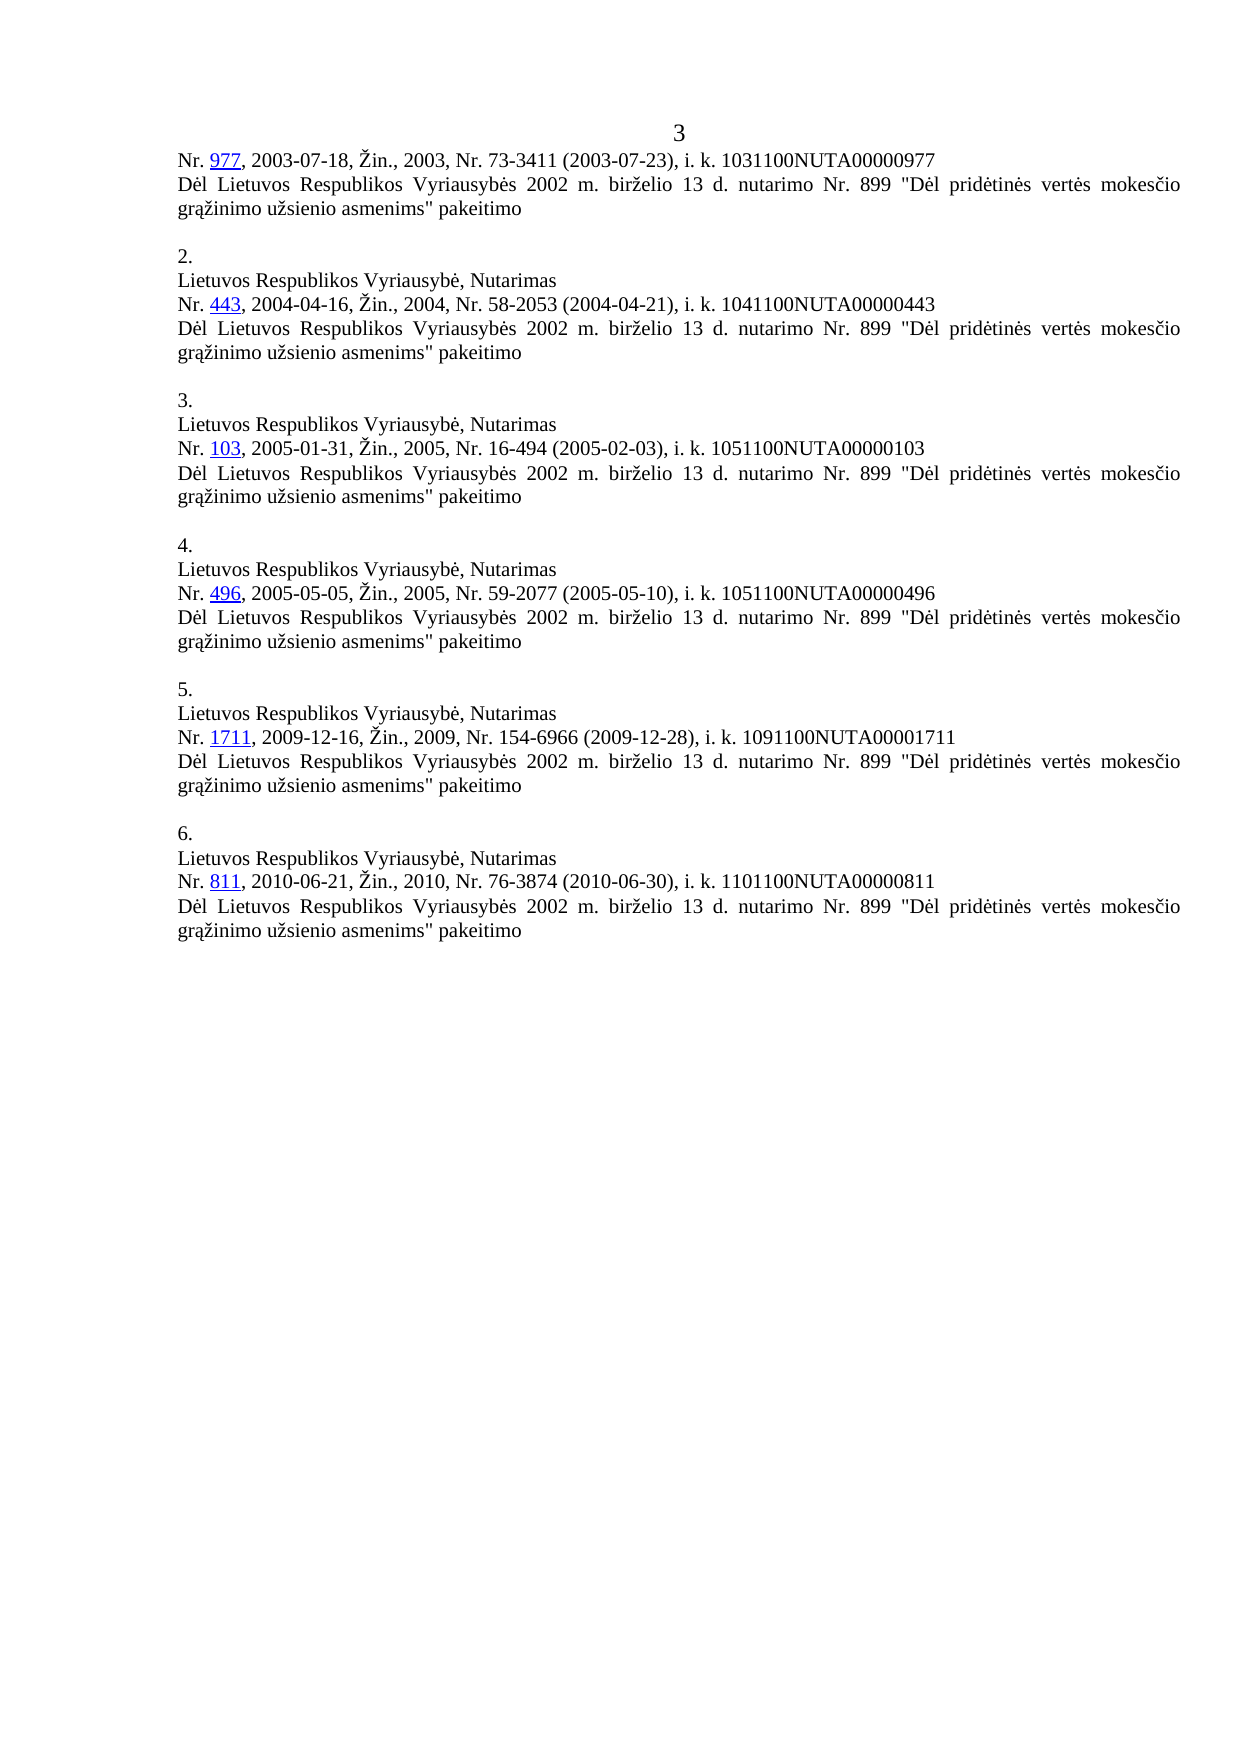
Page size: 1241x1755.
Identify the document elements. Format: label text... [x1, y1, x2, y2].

text Dėl Lietuvos Respublikos Vyriausybės 2002 m. birželio 13 d. nutarimo Nr. 899 "Dėl pridėtinės vertės mokesčio grąžinimo užsienio asmenims" pakeitimo [177, 749, 1181, 797]
text Dėl Lietuvos Respublikos Vyriausybės 2002 m. birželio 13 d. nutarimo Nr. 899 "Dėl pridėtinės vertės mokesčio grąžinimo užsienio asmenims" pakeitimo [177, 893, 1181, 942]
text Lietuvos Respublikos Vyriausybė, Nutarimas [177, 557, 1181, 581]
text Lietuvos Respublikos Vyriausybė, Nutarimas [177, 845, 1181, 869]
text Dėl Lietuvos Respublikos Vyriausybės 2002 m. birželio 13 d. nutarimo Nr. 899 "Dėl pridėtinės vertės mokesčio grąžinimo užsienio asmenims" pakeitimo [177, 460, 1181, 508]
text Lietuvos Respublikos Vyriausybė, Nutarimas [177, 412, 1181, 436]
text Lietuvos Respublikos Vyriausybė, Nutarimas [177, 268, 1181, 292]
text 4. [177, 533, 1181, 557]
text Nr. 496, 2005-05-05, Žin., 2005, Nr. 59-2077 (2005-05-10), i. k. 1051100NUTA00000496 [177, 581, 1181, 605]
text Nr. 811, 2010-06-21, Žin., 2010, Nr. 76-3874 (2010-06-30), i. k. 1101100NUTA00000811 [177, 869, 1181, 893]
text 3. [177, 388, 1181, 412]
text 2. [177, 244, 1181, 268]
text 5. [177, 677, 1181, 701]
text 6. [177, 821, 1181, 845]
text Dėl Lietuvos Respublikos Vyriausybės 2002 m. birželio 13 d. nutarimo Nr. 899 "Dėl pridėtinės vertės mokesčio grąžinimo užsienio asmenims" pakeitimo [177, 172, 1181, 220]
text Dėl Lietuvos Respublikos Vyriausybės 2002 m. birželio 13 d. nutarimo Nr. 899 "Dėl pridėtinės vertės mokesčio grąžinimo užsienio asmenims" pakeitimo [177, 316, 1181, 364]
text Dėl Lietuvos Respublikos Vyriausybės 2002 m. birželio 13 d. nutarimo Nr. 899 "Dėl pridėtinės vertės mokesčio grąžinimo užsienio asmenims" pakeitimo [177, 605, 1181, 653]
text Nr. 977, 2003-07-18, Žin., 2003, Nr. 73-3411 (2003-07-23), i. k. 1031100NUTA00000977 [177, 148, 1181, 172]
text Lietuvos Respublikos Vyriausybė, Nutarimas [177, 701, 1181, 725]
text Nr. 1711, 2009-12-16, Žin., 2009, Nr. 154-6966 (2009-12-28), i. k. 1091100NUTA00001711 [177, 725, 1181, 749]
text Nr. 103, 2005-01-31, Žin., 2005, Nr. 16-494 (2005-02-03), i. k. 1051100NUTA00000103 [177, 436, 1181, 460]
text Nr. 443, 2004-04-16, Žin., 2004, Nr. 58-2053 (2004-04-21), i. k. 1041100NUTA00000443 [177, 292, 1181, 316]
